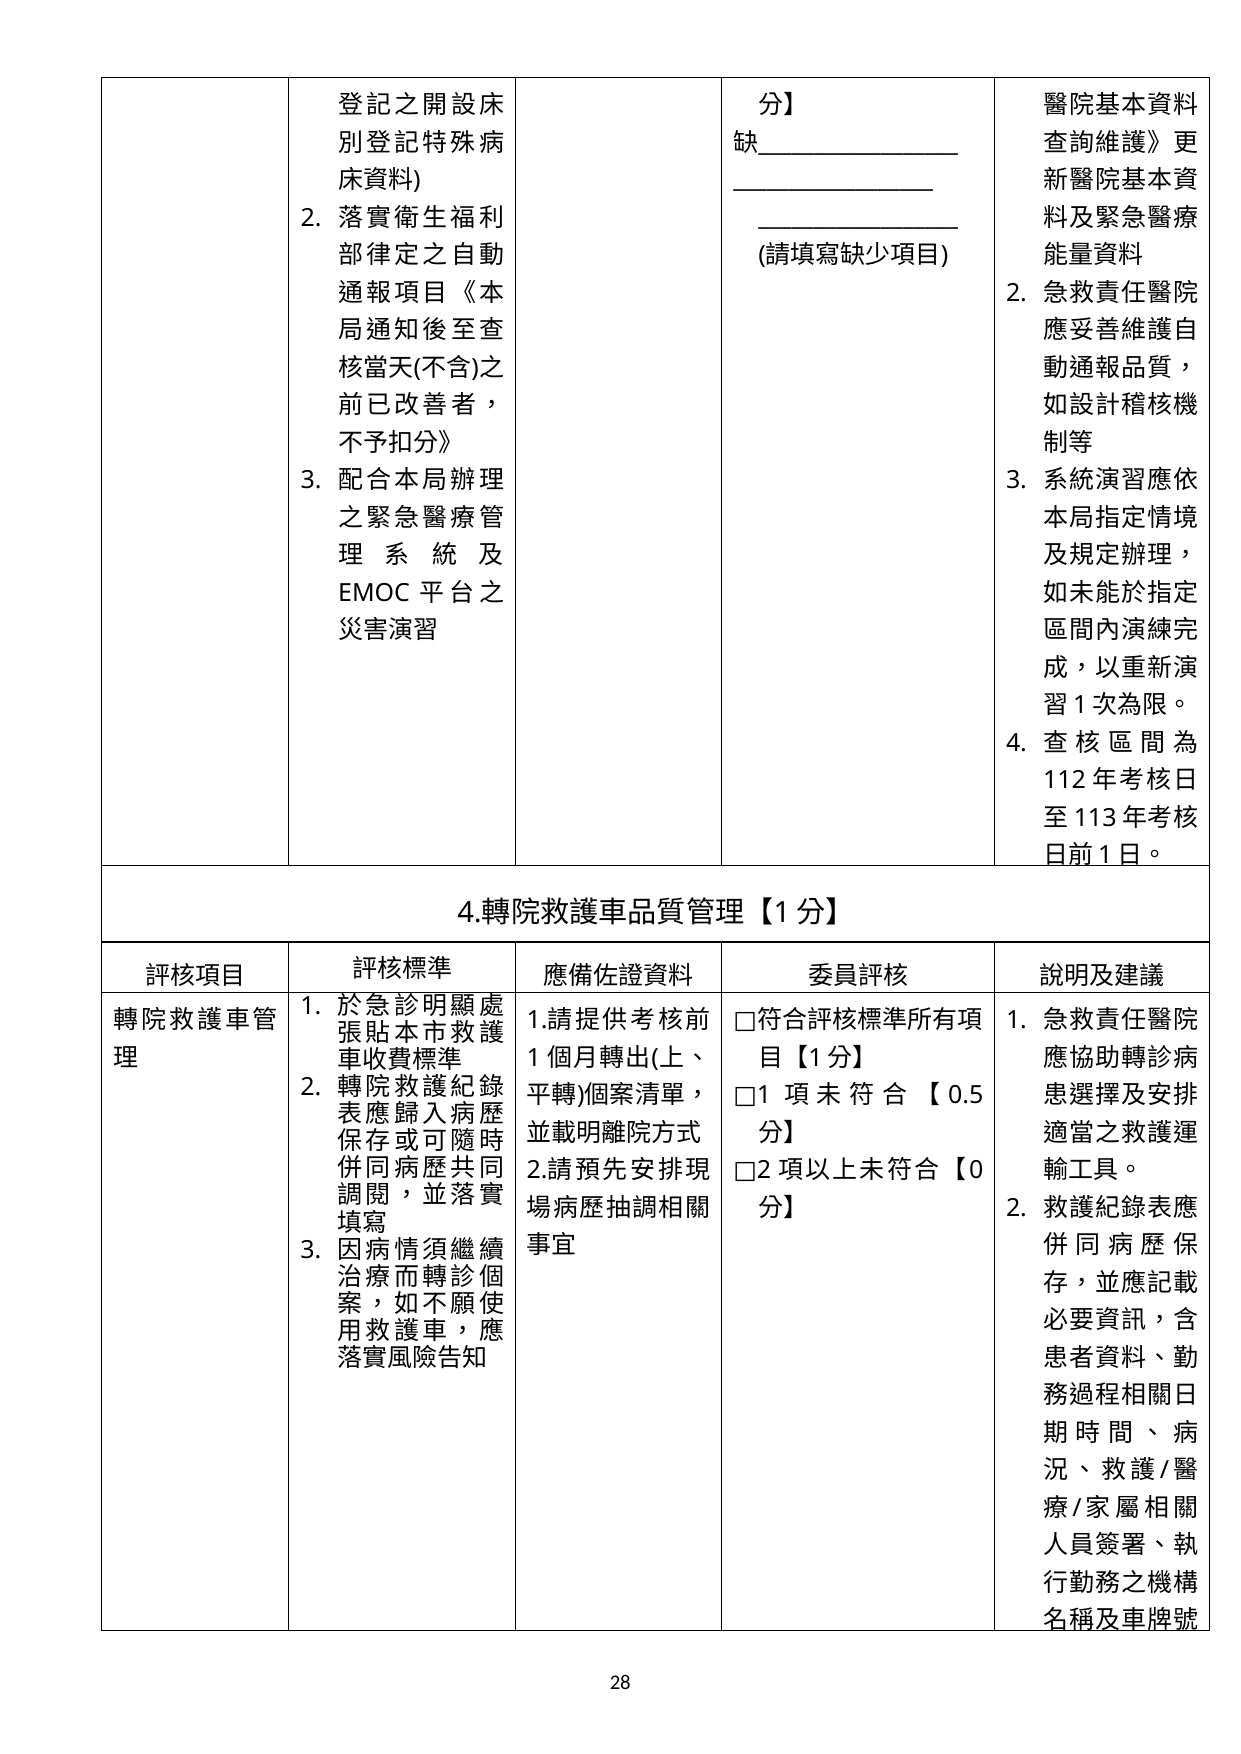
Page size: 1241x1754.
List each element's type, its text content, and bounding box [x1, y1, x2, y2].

table_cell 請提供考核前1個月轉出(上、平轉)個案清單，並載明離院方式 請預先安排現場病歷抽調相關事宜 [516, 993, 721, 1630]
table_cell 分】 缺__________________ __________________ __________________ (請填寫缺少項目) [722, 78, 994, 865]
table_cell 轉院救護車管理 [102, 993, 288, 1630]
table_cell 急救責任醫院應協助轉診病患選擇及安排適當之救護運輸工具。 救護紀錄表應併同病歷保存，並應記載必要資訊，含患者資料、勤務過程相關日期時間、病況、救護/醫療/家屬相關人員簽署、執行勤務之機構名稱及車牌號碼等。 [995, 993, 1209, 1630]
table_cell 說明及建議 [995, 943, 1209, 992]
table_cell □符合評核標準所有項目【1分】 □1項未符合【0.5分】 □2項以上未符合【0分】 [722, 993, 994, 1630]
table_cell [102, 78, 288, 865]
table_cell 醫院基本資料查詢維護》更新醫院基本資料及緊急醫療能量資料 急救責任醫院應妥善維護自動通報品質，如設計稽核機制等 系統演習應依本局指定情境及規定辦理，如未能於指定區間內演練完成，以重新演習1次為限。 查核區間為112年考核日至113年考核日前1日。 [995, 78, 1209, 865]
table_cell 評核標準 [289, 943, 515, 992]
table_cell 應備佐證資料 [516, 943, 721, 992]
table_cell 委員評核 [722, 943, 994, 992]
table_cell [516, 78, 721, 865]
table_cell 評核項目 [102, 943, 288, 992]
table_cell 4.轉院救護車品質管理【1分】 [102, 866, 1209, 941]
table_cell 登記之開設床別登記特殊病床資料) 落實衛生福利部律定之自動通報項目《本局通知後至查核當天(不含)之前已改善者，不予扣分》 配合本局辦理之緊急醫療管理系統及EMOC平台之災害演習 [289, 78, 515, 865]
table_cell 於急診明顯處張貼本市救護車收費標準 轉院救護紀錄表應歸入病歷保存或可隨時併同病歷共同調閱，並落實填寫 因病情須繼續治療而轉診個案，如不願使用救護車，應落實風險告知 [289, 993, 515, 1630]
